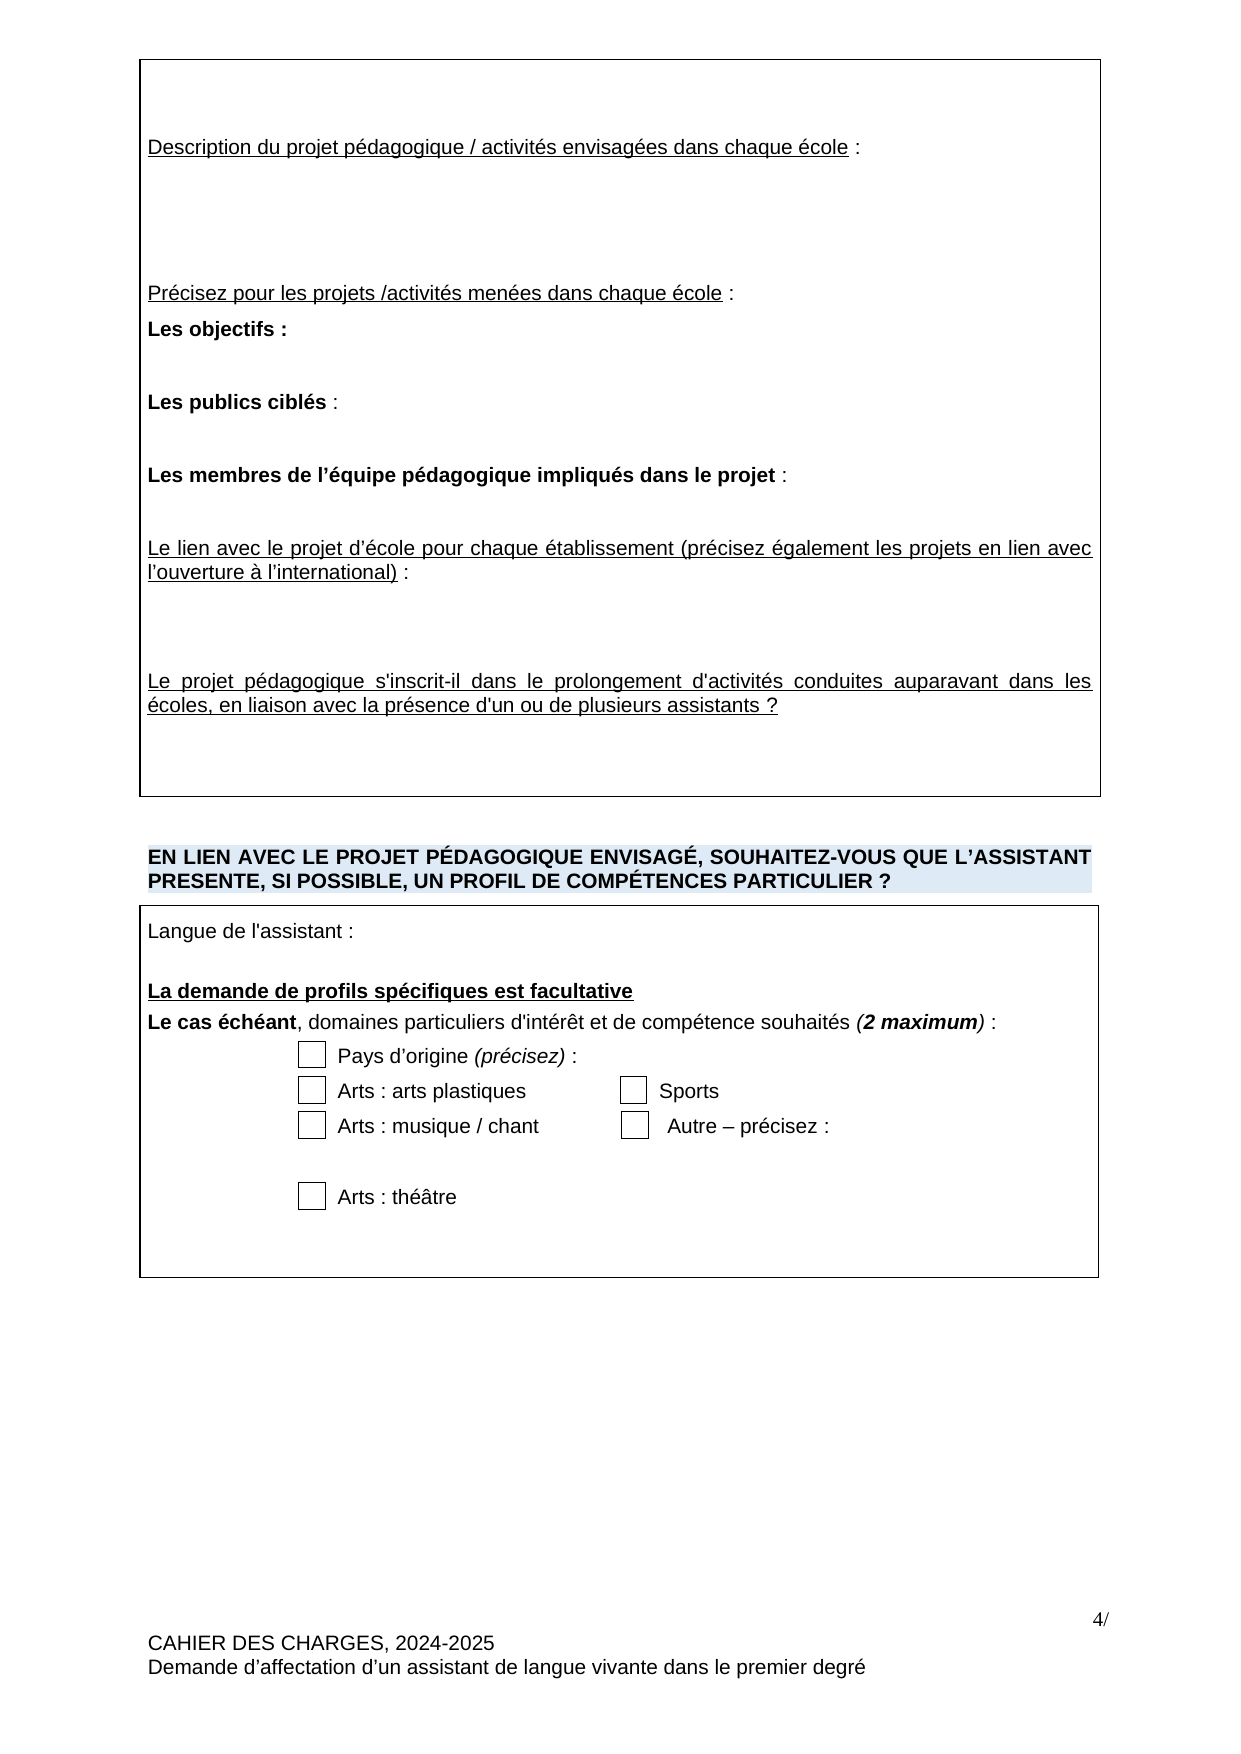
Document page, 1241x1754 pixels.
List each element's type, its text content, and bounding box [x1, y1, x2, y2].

table_header Langue de l'assistant : La demande de profils spécifiques est facultative Le cas échéant, domaines particuliers d'intérêt et de compétence souhaités (2 maximum) : Pays d’origine (précisez) : Arts : arts plastiques Sports Arts : musique / chant Autre – précisez : Arts : théâtre [141, 906, 1098, 1277]
table_header Description du projet pédagogique / activités envisagées dans chaque école : Précisez pour les projets /activités menées dans chaque école : Les objectifs : Les publics ciblés : Les membres de l’équipe pédagogique impliqués dans le projet : Le lien avec le projet d’école pour chaque établissement (précisez également les projets en lien avec l’ouverture à l’international) : Le projet pédagogique s'inscrit-il dans le prolongement d'activités conduites auparavant dans les écoles, en liaison avec la présence d'un ou de plusieurs assistants ? [141, 60, 1100, 796]
text EN LIEN AVEC LE PROJET PÉDAGOGIQUE ENVISAGÉ, SOUHAITEZ-VOUS QUE L’ASSISTANT PRESENTE, SI POSSIBLE, UN PROFIL DE COMPÉTENCES PARTICULIER ? [148, 845, 1092, 893]
